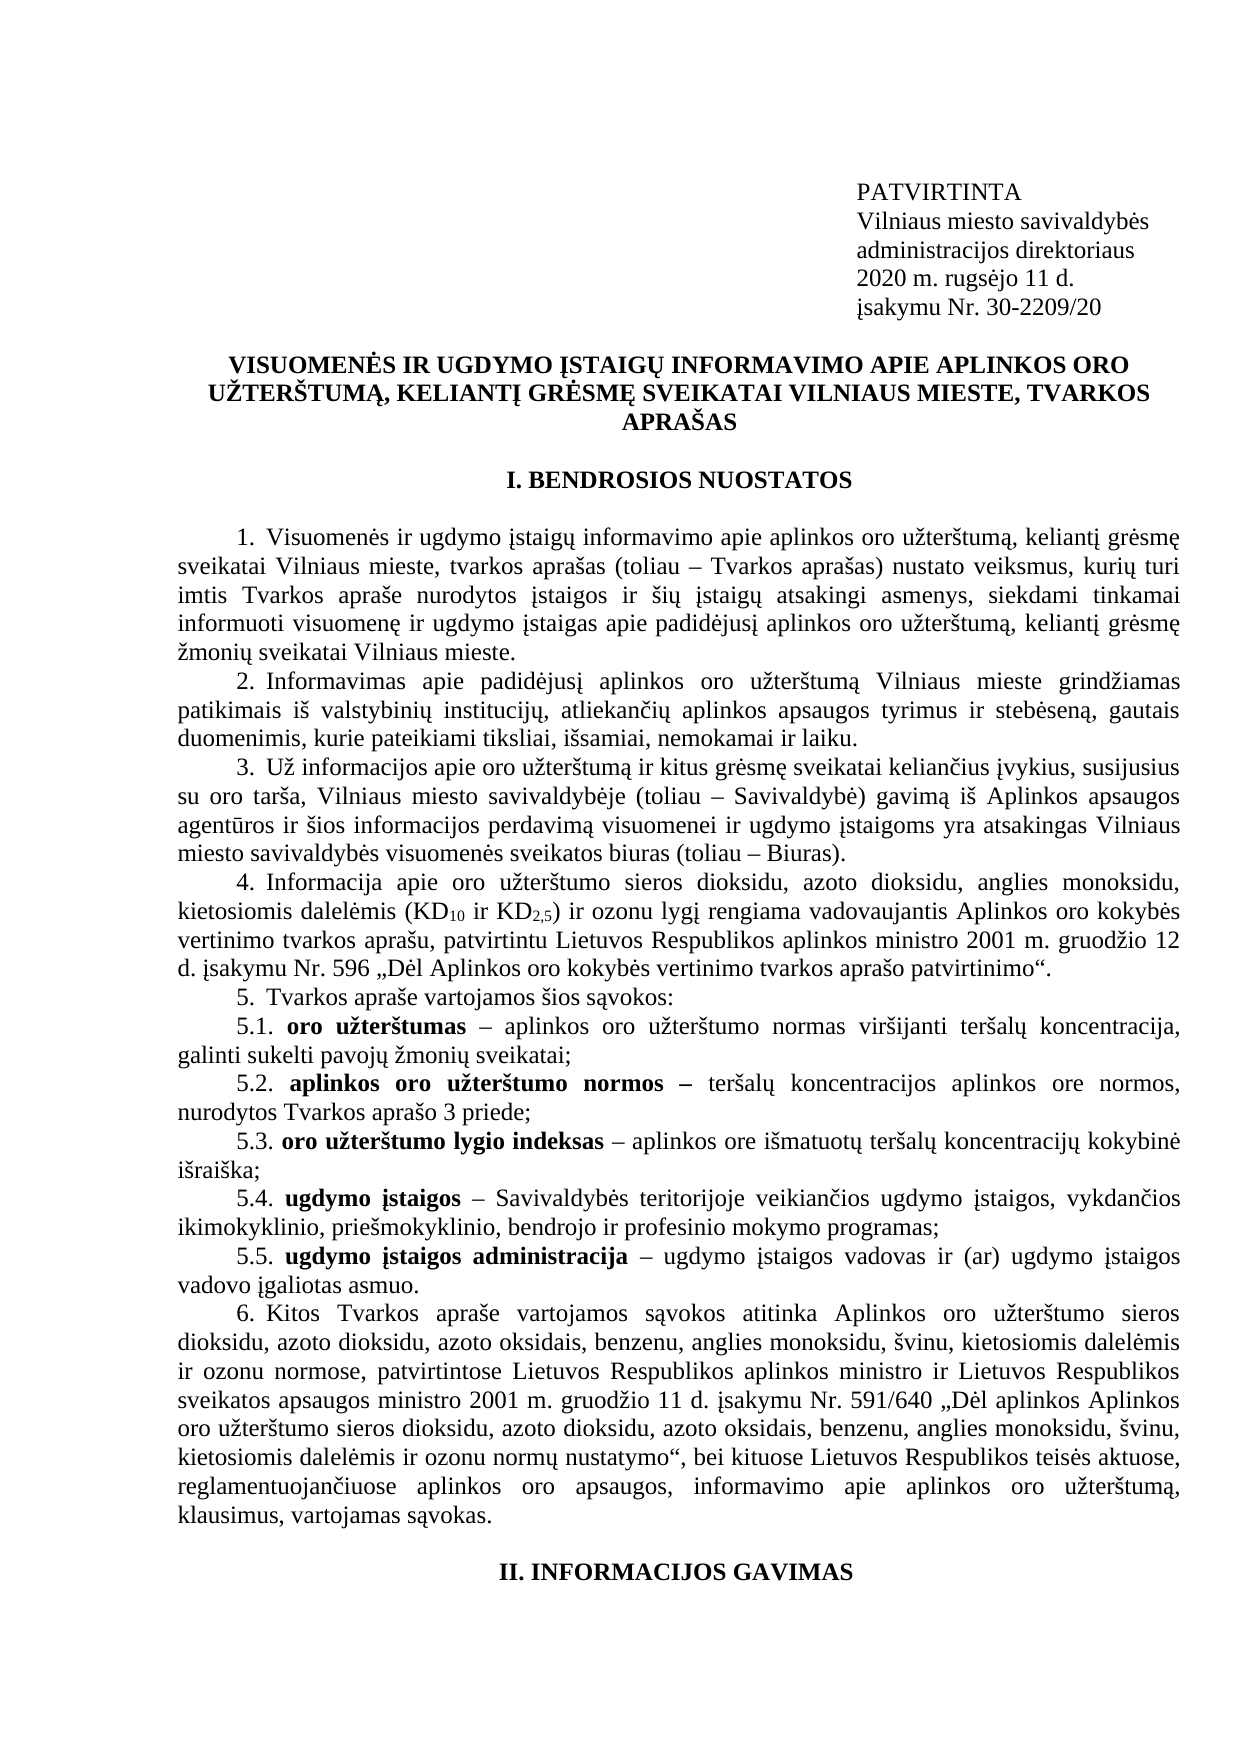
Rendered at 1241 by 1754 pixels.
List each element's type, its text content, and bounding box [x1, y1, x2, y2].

text 2. Informavimas apie padidėjusį aplinkos oro užterštumą Vilniaus mieste grindžiamas patikimais iš valstybinių institucijų, atliekančių aplinkos apsaugos tyrimus ir stebėseną, gautais duomenimis, kurie pateikiami tiksliai, išsamiai, nemokamai ir laiku. [177, 666, 1181, 752]
text 5.2. aplinkos oro užterštumo normos – teršalų koncentracijos aplinkos ore normos, nurodytos Tvarkos aprašo 3 priede; [177, 1068, 1181, 1126]
text 3. Už informacijos apie oro užterštumą ir kitus grėsmę sveikatai keliančius įvykius, susijusius su oro tarša, Vilniaus miesto savivaldybėje (toliau – Savivaldybė) gavimą iš Aplinkos apsaugos agentūros ir šios informacijos perdavimą visuomenei ir ugdymo įstaigoms yra atsakingas Vilniaus miesto savivaldybės visuomenės sveikatos biuras (toliau – Biuras). [177, 752, 1181, 867]
text 5.3. oro užterštumo lygio indeksas – aplinkos ore išmatuotų teršalų koncentracijų kokybinė išraiška; [177, 1126, 1181, 1183]
text 2020 m. rugsėjo 11 d. [649, 263, 1181, 292]
text 5. Tvarkos apraše vartojamos šios sąvokos: [177, 982, 1181, 1011]
text 1. Visuomenės ir ugdymo įstaigų informavimo apie aplinkos oro užterštumą, keliantį grėsmę sveikatai Vilniaus mieste, tvarkos aprašas (toliau – Tvarkos aprašas) nustato veiksmus, kurių turi imtis Tvarkos apraše nurodytos įstaigos ir šių įstaigų atsakingi asmenys, siekdami tinkamai informuoti visuomenę ir ugdymo įstaigas apie padidėjusį aplinkos oro užterštumą, keliantį grėsmę žmonių sveikatai Vilniaus mieste. [177, 522, 1181, 666]
text įsakymu Nr. 30-2209/20 [649, 292, 1181, 321]
text administracijos direktoriaus [649, 235, 1181, 263]
text 5.1. oro užterštumas – aplinkos oro užterštumo normas viršijanti teršalų koncentracija, galinti sukelti pavojų žmonių sveikatai; [177, 1011, 1181, 1068]
text 4. Informacija apie oro užterštumo sieros dioksidu, azoto dioksidu, anglies monoksidu, kietosiomis dalelėmis (KD10 ir KD2,5) ir ozonu lygį rengiama vadovaujantis Aplinkos oro kokybės vertinimo tvarkos aprašu, patvirtintu Lietuvos Respublikos aplinkos ministro 2001 m. gruodžio 12 d. įsakymu Nr. 596 „Dėl Aplinkos oro kokybės vertinimo tvarkos aprašo patvirtinimo“. [177, 867, 1181, 982]
text 5.5. ugdymo įstaigos administracija – ugdymo įstaigos vadovas ir (ar) ugdymo įstaigos vadovo įgaliotas asmuo. [177, 1241, 1181, 1298]
text Vilniaus miesto savivaldybės [649, 206, 1181, 235]
text 5.4. ugdymo įstaigos – Savivaldybės teritorijoje veikiančios ugdymo įstaigos, vykdančios ikimokyklinio, priešmokyklinio, bendrojo ir profesinio mokymo programas; [177, 1183, 1181, 1241]
text I. BENDROSIOS NUOSTATOS [177, 465, 1181, 493]
text VISUOMENĖS IR UGDYMO įstaigų informavimo apie aplinkos oro užterštumą, KELIANtį GRĖSMĘ sveikatai VILNIAUS MIESTE, tvarkos aprašAS [177, 350, 1181, 436]
text PATVIRTINTA [649, 177, 1181, 206]
text 6. Kitos Tvarkos apraše vartojamos sąvokos atitinka Aplinkos oro užterštumo sieros dioksidu, azoto dioksidu, azoto oksidais, benzenu, anglies monoksidu, švinu, kietosiomis dalelėmis ir ozonu normose, patvirtintose Lietuvos Respublikos aplinkos ministro ir Lietuvos Respublikos sveikatos apsaugos ministro 2001 m. gruodžio 11 d. įsakymu Nr. 591/640 „Dėl aplinkos Aplinkos oro užterštumo sieros dioksidu, azoto dioksidu, azoto oksidais, benzenu, anglies monoksidu, švinu, kietosiomis dalelėmis ir ozonu normų nustatymo“, bei kituose Lietuvos Respublikos teisės aktuose, reglamentuojančiuose aplinkos oro apsaugos, informavimo apie aplinkos oro užterštumą, klausimus, vartojamas sąvokas. [177, 1298, 1181, 1528]
text II. INFORMACIJOS GAVIMAS [177, 1557, 1181, 1586]
